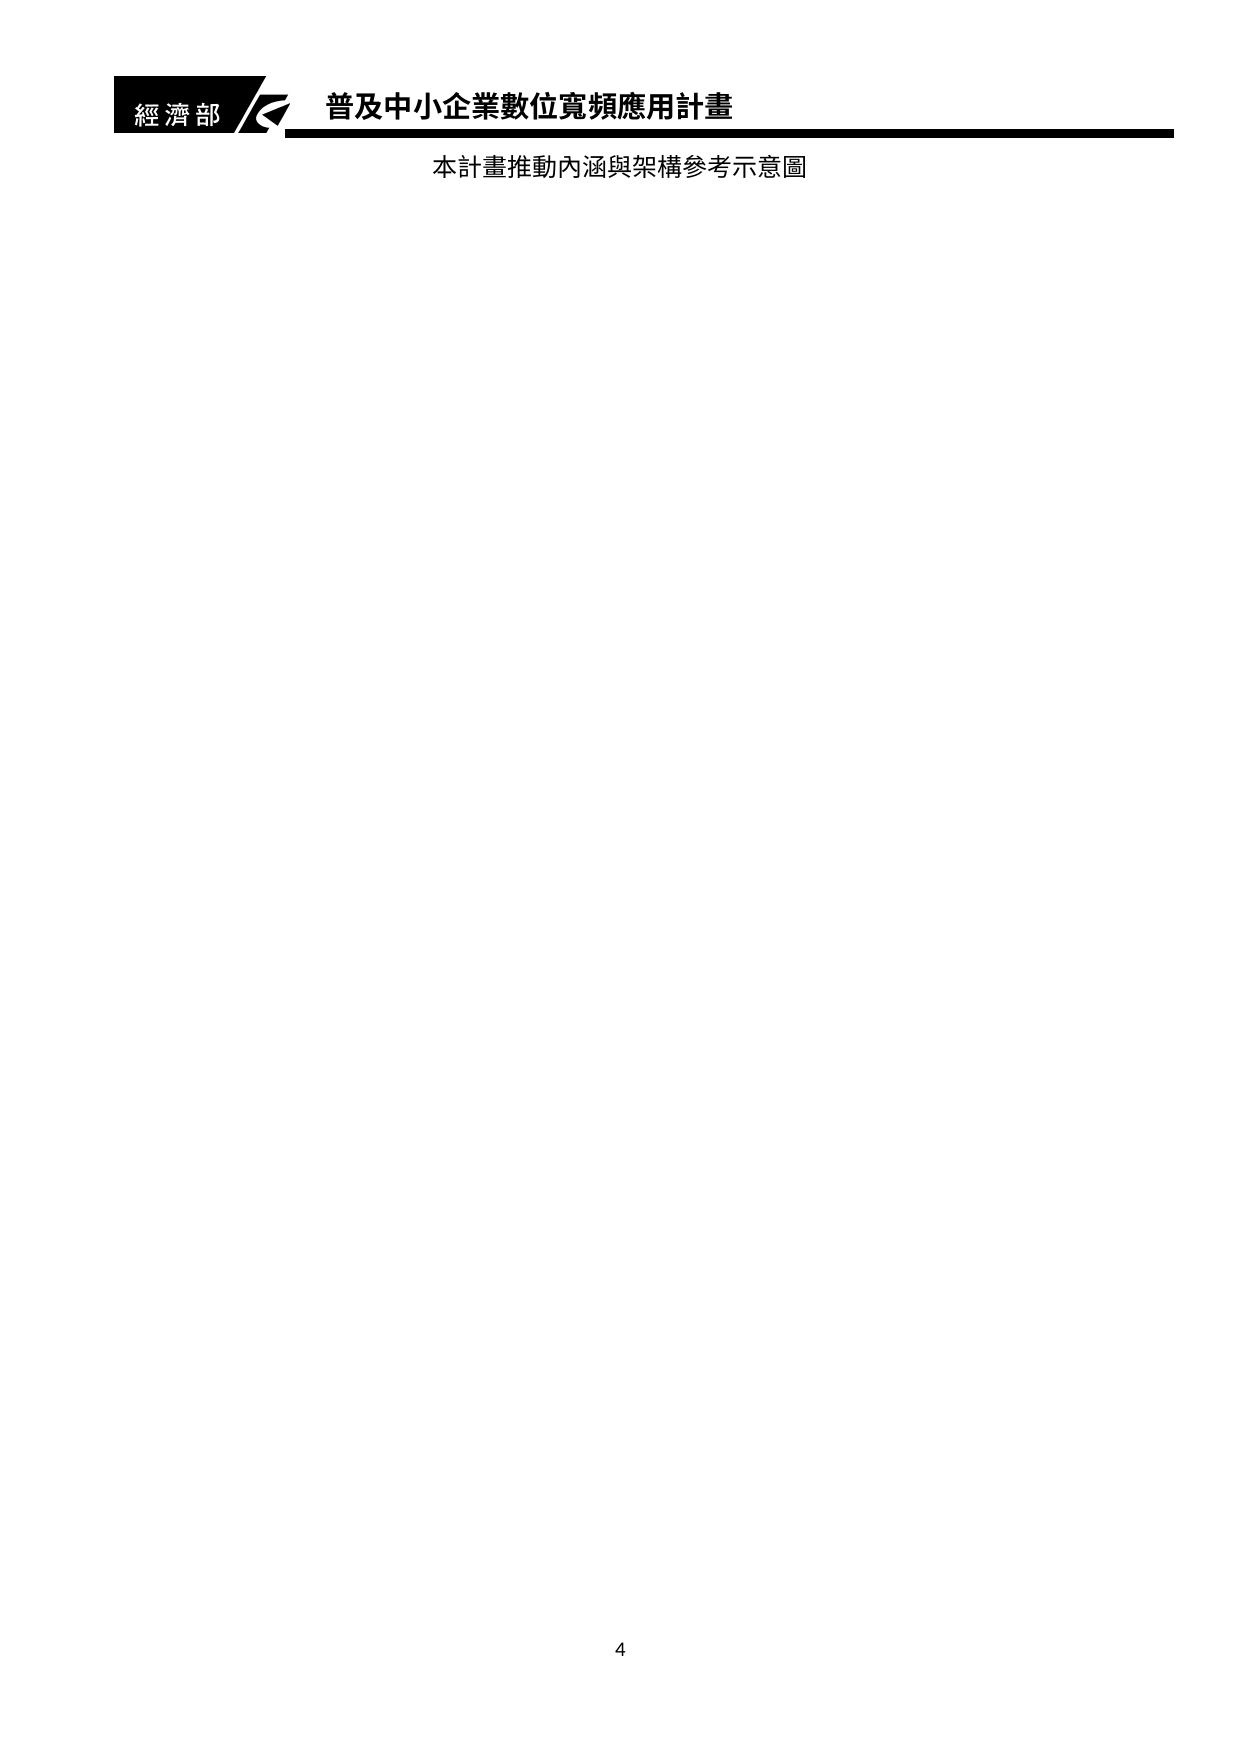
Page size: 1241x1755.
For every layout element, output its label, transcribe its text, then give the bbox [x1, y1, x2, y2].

text 本計畫推動內涵與架構參考示意圖 [118, 147, 1122, 183]
